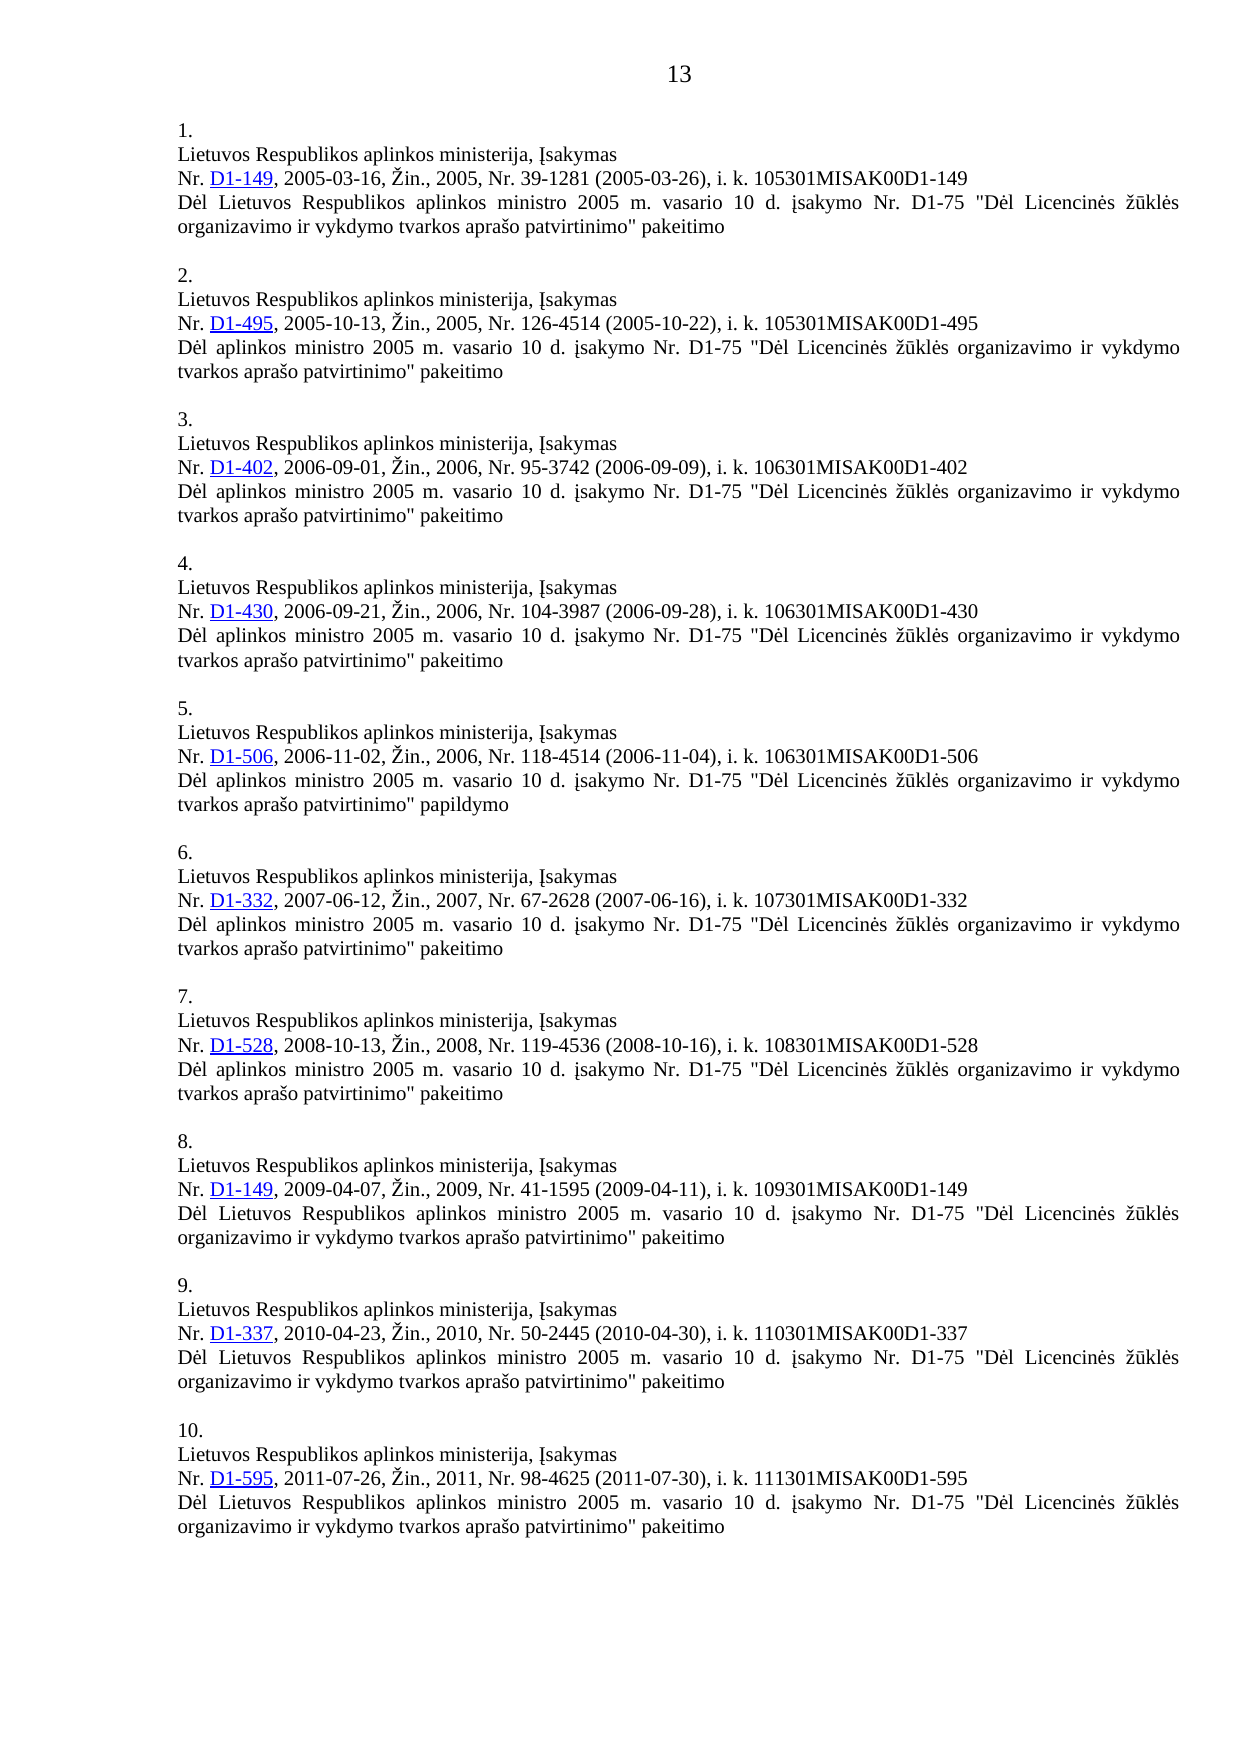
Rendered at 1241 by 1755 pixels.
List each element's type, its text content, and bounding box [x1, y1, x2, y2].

text Dėl aplinkos ministro 2005 m. vasario 10 d. įsakymo Nr. D1-75 "Dėl Licencinės žūklės organizavimo ir vykdymo tvarkos aprašo patvirtinimo" pakeitimo [177, 912, 1181, 960]
text Nr. D1-149, 2005-03-16, Žin., 2005, Nr. 39-1281 (2005-03-26), i. k. 105301MISAK00D1-149 [177, 166, 1181, 190]
text 4. [177, 551, 1181, 575]
text Lietuvos Respublikos aplinkos ministerija, Įsakymas [177, 1442, 1181, 1466]
text Lietuvos Respublikos aplinkos ministerija, Įsakymas [177, 287, 1181, 311]
text Dėl Lietuvos Respublikos aplinkos ministro 2005 m. vasario 10 d. įsakymo Nr. D1-75 "Dėl Licencinės žūklės organizavimo ir vykdymo tvarkos aprašo patvirtinimo" pakeitimo [177, 1201, 1181, 1249]
text 10. [177, 1417, 1181, 1442]
text Nr. D1-430, 2006-09-21, Žin., 2006, Nr. 104-3987 (2006-09-28), i. k. 106301MISAK00D1-430 [177, 599, 1181, 623]
text Nr. D1-495, 2005-10-13, Žin., 2005, Nr. 126-4514 (2005-10-22), i. k. 105301MISAK00D1-495 [177, 311, 1181, 335]
text 2. [177, 262, 1181, 287]
text Dėl aplinkos ministro 2005 m. vasario 10 d. įsakymo Nr. D1-75 "Dėl Licencinės žūklės organizavimo ir vykdymo tvarkos aprašo patvirtinimo" pakeitimo [177, 335, 1181, 383]
text Dėl Lietuvos Respublikos aplinkos ministro 2005 m. vasario 10 d. įsakymo Nr. D1-75 "Dėl Licencinės žūklės organizavimo ir vykdymo tvarkos aprašo patvirtinimo" pakeitimo [177, 190, 1181, 238]
text Lietuvos Respublikos aplinkos ministerija, Įsakymas [177, 864, 1181, 888]
text Lietuvos Respublikos aplinkos ministerija, Įsakymas [177, 1153, 1181, 1177]
text Dėl aplinkos ministro 2005 m. vasario 10 d. įsakymo Nr. D1-75 "Dėl Licencinės žūklės organizavimo ir vykdymo tvarkos aprašo patvirtinimo" papildymo [177, 768, 1181, 816]
text Lietuvos Respublikos aplinkos ministerija, Įsakymas [177, 1008, 1181, 1032]
text Lietuvos Respublikos aplinkos ministerija, Įsakymas [177, 575, 1181, 599]
text Dėl aplinkos ministro 2005 m. vasario 10 d. įsakymo Nr. D1-75 "Dėl Licencinės žūklės organizavimo ir vykdymo tvarkos aprašo patvirtinimo" pakeitimo [177, 623, 1181, 672]
text Nr. D1-595, 2011-07-26, Žin., 2011, Nr. 98-4625 (2011-07-30), i. k. 111301MISAK00D1-595 [177, 1466, 1181, 1490]
text 1. [177, 118, 1181, 142]
text Nr. D1-332, 2007-06-12, Žin., 2007, Nr. 67-2628 (2007-06-16), i. k. 107301MISAK00D1-332 [177, 888, 1181, 912]
text Nr. D1-149, 2009-04-07, Žin., 2009, Nr. 41-1595 (2009-04-11), i. k. 109301MISAK00D1-149 [177, 1177, 1181, 1201]
text Dėl aplinkos ministro 2005 m. vasario 10 d. įsakymo Nr. D1-75 "Dėl Licencinės žūklės organizavimo ir vykdymo tvarkos aprašo patvirtinimo" pakeitimo [177, 479, 1181, 527]
text Nr. D1-506, 2006-11-02, Žin., 2006, Nr. 118-4514 (2006-11-04), i. k. 106301MISAK00D1-506 [177, 744, 1181, 768]
text 7. [177, 984, 1181, 1008]
text Dėl aplinkos ministro 2005 m. vasario 10 d. įsakymo Nr. D1-75 "Dėl Licencinės žūklės organizavimo ir vykdymo tvarkos aprašo patvirtinimo" pakeitimo [177, 1057, 1181, 1105]
text Nr. D1-337, 2010-04-23, Žin., 2010, Nr. 50-2445 (2010-04-30), i. k. 110301MISAK00D1-337 [177, 1321, 1181, 1345]
text Lietuvos Respublikos aplinkos ministerija, Įsakymas [177, 720, 1181, 744]
text Dėl Lietuvos Respublikos aplinkos ministro 2005 m. vasario 10 d. įsakymo Nr. D1-75 "Dėl Licencinės žūklės organizavimo ir vykdymo tvarkos aprašo patvirtinimo" pakeitimo [177, 1345, 1181, 1393]
text Nr. D1-402, 2006-09-01, Žin., 2006, Nr. 95-3742 (2006-09-09), i. k. 106301MISAK00D1-402 [177, 455, 1181, 479]
text 5. [177, 696, 1181, 720]
text 8. [177, 1129, 1181, 1153]
text 6. [177, 840, 1181, 864]
text Nr. D1-528, 2008-10-13, Žin., 2008, Nr. 119-4536 (2008-10-16), i. k. 108301MISAK00D1-528 [177, 1032, 1181, 1057]
text Lietuvos Respublikos aplinkos ministerija, Įsakymas [177, 1297, 1181, 1321]
text Lietuvos Respublikos aplinkos ministerija, Įsakymas [177, 431, 1181, 455]
text Dėl Lietuvos Respublikos aplinkos ministro 2005 m. vasario 10 d. įsakymo Nr. D1-75 "Dėl Licencinės žūklės organizavimo ir vykdymo tvarkos aprašo patvirtinimo" pakeitimo [177, 1490, 1181, 1538]
text 9. [177, 1273, 1181, 1297]
text Lietuvos Respublikos aplinkos ministerija, Įsakymas [177, 142, 1181, 166]
text 3. [177, 407, 1181, 431]
